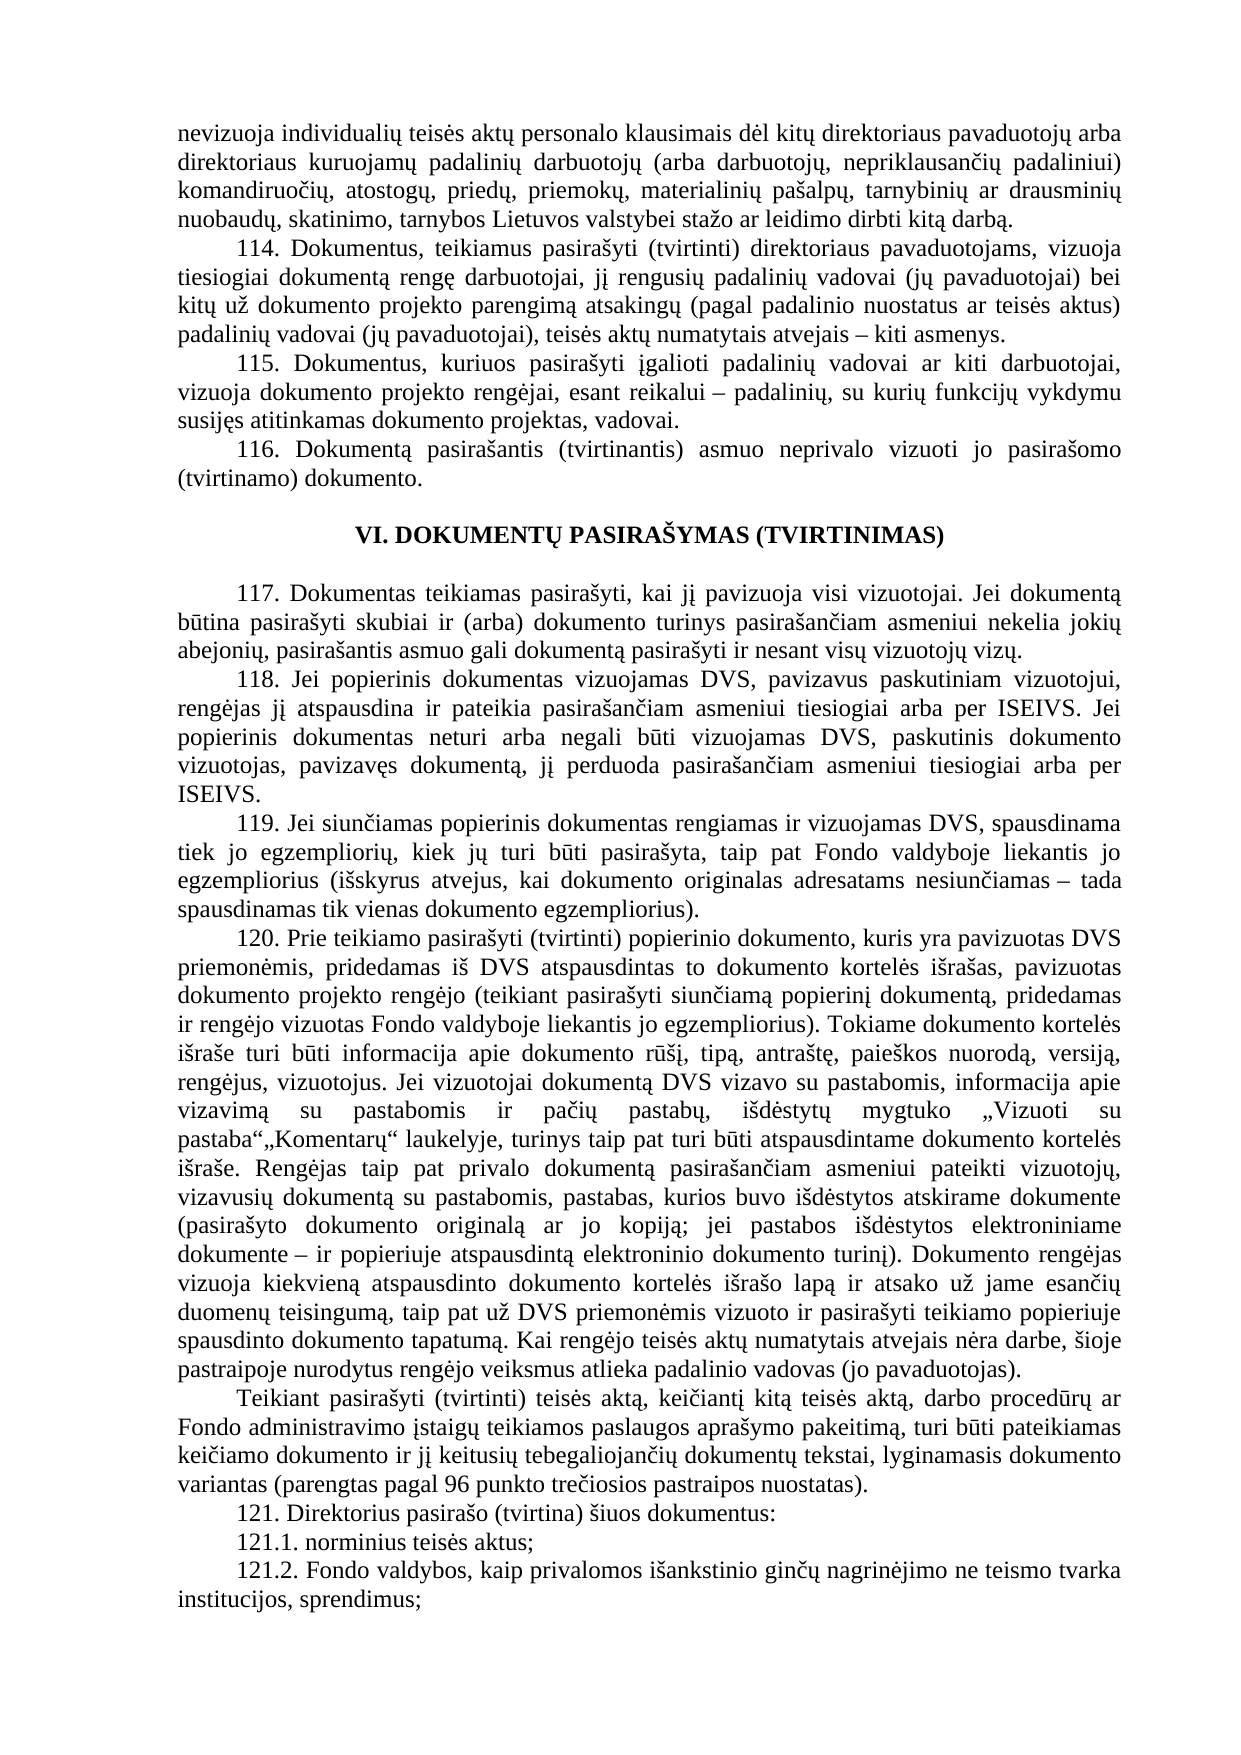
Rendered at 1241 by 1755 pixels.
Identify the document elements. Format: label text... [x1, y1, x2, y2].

text 121.1. norminius teisės aktus; [177, 1527, 1122, 1556]
text 117. Dokumentas teikiamas pasirašyti, kai jį pavizuoja visi vizuotojai. Jei dokumentą būtina pasirašyti skubiai ir (arba) dokumento turinys pasirašančiam asmeniui nekelia jokių abejonių, pasirašantis asmuo gali dokumentą pasirašyti ir nesant visų vizuotojų vizų. [177, 578, 1122, 664]
text 121. Direktorius pasirašo (tvirtina) šiuos dokumentus: [177, 1498, 1122, 1527]
text VI. DOKUMENTŲ PASIRAŠYMAS (TVIRTINIMAS) [177, 521, 1122, 549]
text nevizuoja individualių teisės aktų personalo klausimais dėl kitų direktoriaus pavaduotojų arba direktoriaus kuruojamų padalinių darbuotojų (arba darbuotojų, nepriklausančių padaliniui) komandiruočių, atostogų, priedų, priemokų, materialinių pašalpų, tarnybinių ar drausminių nuobaudų, skatinimo, tarnybos Lietuvos valstybei stažo ar leidimo dirbti kitą darbą. [177, 118, 1122, 233]
text 121.2. Fondo valdybos, kaip privalomos išankstinio ginčų nagrinėjimo ne teismo tvarka institucijos, sprendimus; [177, 1556, 1122, 1613]
text Teikiant pasirašyti (tvirtinti) teisės aktą, keičiantį kitą teisės aktą, darbo procedūrų ar Fondo administravimo įstaigų teikiamos paslaugos aprašymo pakeitimą, turi būti pateikiamas keičiamo dokumento ir jį keitusių tebegaliojančių dokumentų tekstai, lyginamasis dokumento variantas (parengtas pagal 96 punkto trečiosios pastraipos nuostatas). [177, 1383, 1122, 1498]
text 119. Jei siunčiamas popierinis dokumentas rengiamas ir vizuojamas DVS, spausdinama tiek jo egzempliorių, kiek jų turi būti pasirašyta, taip pat Fondo valdyboje liekantis jo egzempliorius (išskyrus atvejus, kai dokumento originalas adresatams nesiunčiamas – tada spausdinamas tik vienas dokumento egzempliorius). [177, 808, 1122, 923]
text 116. Dokumentą pasirašantis (tvirtinantis) asmuo neprivalo vizuoti jo pasirašomo (tvirtinamo) dokumento. [177, 434, 1122, 492]
text 120. Prie teikiamo pasirašyti (tvirtinti) popierinio dokumento, kuris yra pavizuotas DVS priemonėmis, pridedamas iš DVS atspausdintas to dokumento kortelės išrašas, pavizuotas dokumento projekto rengėjo (teikiant pasirašyti siunčiamą popierinį dokumentą, pridedamas ir rengėjo vizuotas Fondo valdyboje liekantis jo egzempliorius). Tokiame dokumento kortelės išraše turi būti informacija apie dokumento rūšį, tipą, antraštę, paieškos nuorodą, versiją, rengėjus, vizuotojus. Jei vizuotojai dokumentą DVS vizavo su pastabomis, informacija apie vizavimą su pastabomis ir pačių pastabų, išdėstytų mygtuko „Vizuoti su pastaba“„Komentarų“ laukelyje, turinys taip pat turi būti atspausdintame dokumento kortelės išraše. Rengėjas taip pat privalo dokumentą pasirašančiam asmeniui pateikti vizuotojų, vizavusių dokumentą su pastabomis, pastabas, kurios buvo išdėstytos atskirame dokumente (pasirašyto dokumento originalą ar jo kopiją; jei pastabos išdėstytos elektroniniame dokumente – ir popieriuje atspausdintą elektroninio dokumento turinį). Dokumento rengėjas vizuoja kiekvieną atspausdinto dokumento kortelės išrašo lapą ir atsako už jame esančių duomenų teisingumą, taip pat už DVS priemonėmis vizuoto ir pasirašyti teikiamo popieriuje spausdinto dokumento tapatumą. Kai rengėjo teisės aktų numatytais atvejais nėra darbe, šioje pastraipoje nurodytus rengėjo veiksmus atlieka padalinio vadovas (jo pavaduotojas). [177, 923, 1122, 1383]
text 118. Jei popierinis dokumentas vizuojamas DVS, pavizavus paskutiniam vizuotojui, rengėjas jį atspausdina ir pateikia pasirašančiam asmeniui tiesiogiai arba per ISEIVS. Jei popierinis dokumentas neturi arba negali būti vizuojamas DVS, paskutinis dokumento vizuotojas, pavizavęs dokumentą, jį perduoda pasirašančiam asmeniui tiesiogiai arba per ISEIVS. [177, 664, 1122, 808]
text 115. Dokumentus, kuriuos pasirašyti įgalioti padalinių vadovai ar kiti darbuotojai, vizuoja dokumento projekto rengėjai, esant reikalui – padalinių, su kurių funkcijų vykdymu susijęs atitinkamas dokumento projektas, vadovai. [177, 348, 1122, 434]
text 114. Dokumentus, teikiamus pasirašyti (tvirtinti) direktoriaus pavaduotojams, vizuoja tiesiogiai dokumentą rengę darbuotojai, jį rengusių padalinių vadovai (jų pavaduotojai) bei kitų už dokumento projekto parengimą atsakingų (pagal padalinio nuostatus ar teisės aktus) padalinių vadovai (jų pavaduotojai), teisės aktų numatytais atvejais – kiti asmenys. [177, 233, 1122, 348]
